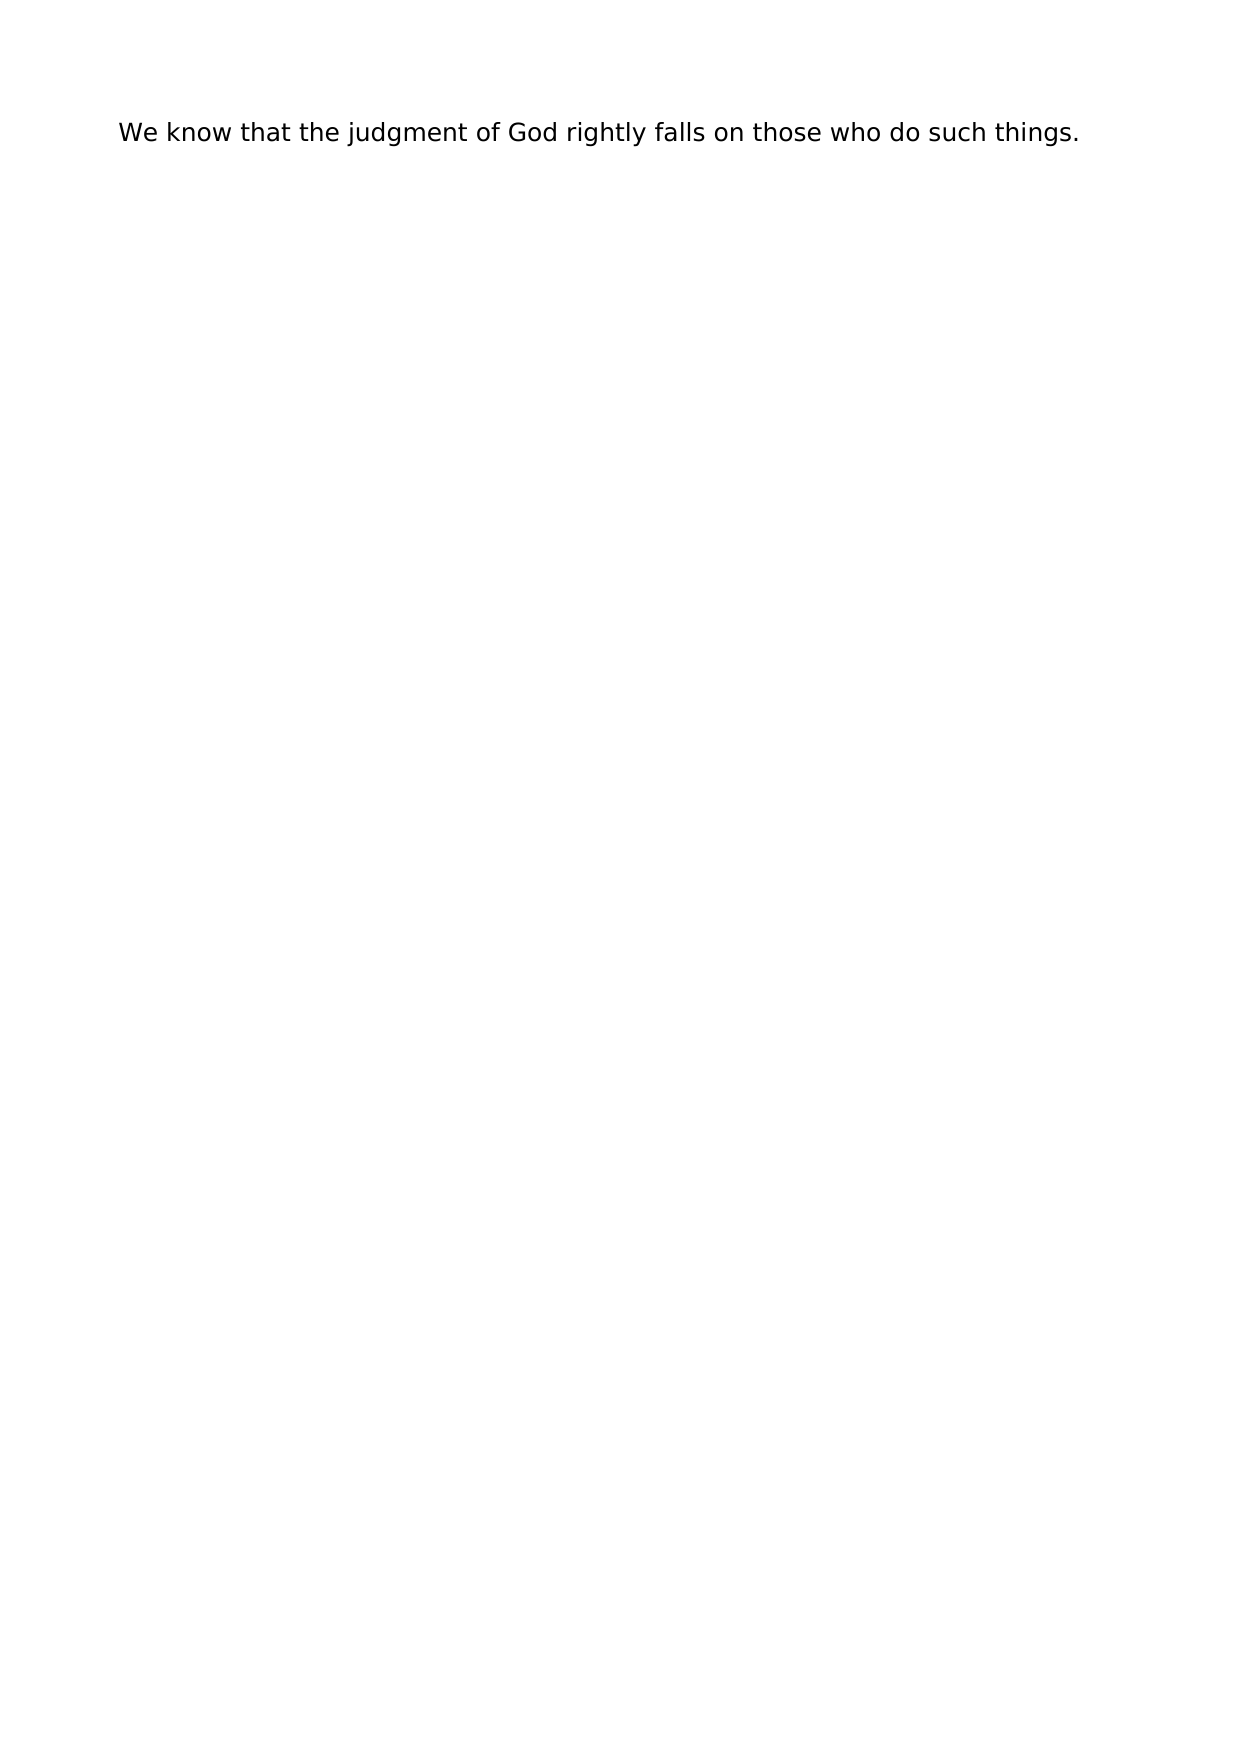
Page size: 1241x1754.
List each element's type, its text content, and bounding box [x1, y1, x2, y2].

text We know that the judgment of God rightly falls on those who do such things. [118, 118, 1122, 147]
